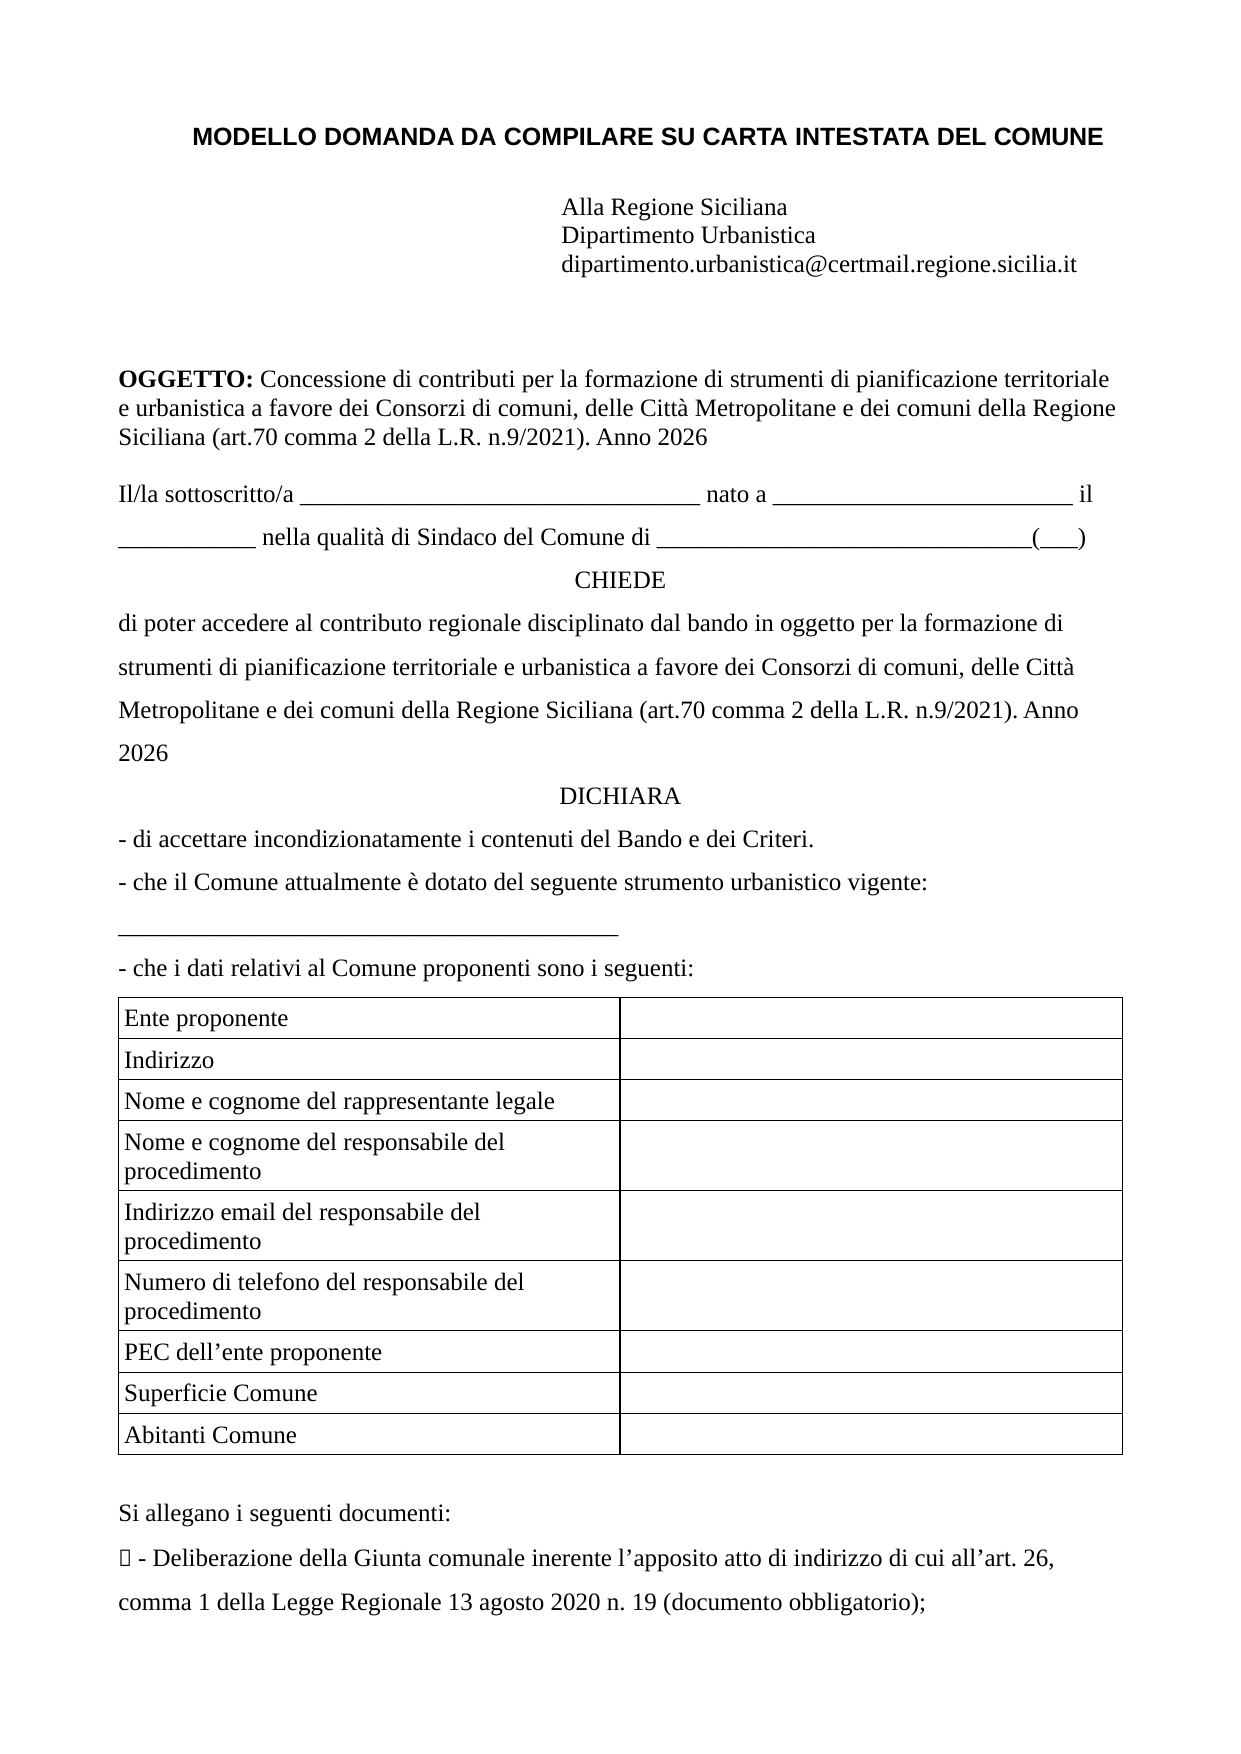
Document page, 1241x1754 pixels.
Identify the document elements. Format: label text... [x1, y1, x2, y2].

table_cell [621, 1080, 1122, 1120]
table_cell [621, 1121, 1122, 1190]
text  - Deliberazione della Giunta comunale inerente l’apposito atto di indirizzo di cui all’art. 26, comma 1 della Legge Regionale 13 agosto 2020 n. 19 (documento obbligatorio); [118, 1541, 1122, 1616]
table_cell [621, 1261, 1122, 1330]
table_cell [621, 1331, 1122, 1372]
text OGGETTO: Concessione di contributi per la formazione di strumenti di pianificazione territoriale e urbanistica a favore dei Consorzi di comuni, delle Città Metropolitane e dei comuni della Regione Siciliana (art.70 comma 2 della L.R. n.9/2021). Anno 2026 [118, 364, 1122, 450]
text di poter accedere al contributo regionale disciplinato dal bando in oggetto per la formazione di strumenti di pianificazione territoriale e urbanistica a favore dei Consorzi di comuni, delle Città Metropolitane e dei comuni della Regione Siciliana (art.70 comma 2 della L.R. n.9/2021). Anno 2026 [118, 608, 1122, 767]
text Dipartimento Urbanistica dipartimento.urbanistica@certmail.regione.sicilia.it [118, 220, 1122, 278]
table_cell [621, 1039, 1122, 1079]
table_cell [621, 1373, 1122, 1413]
table_header [621, 998, 1122, 1038]
table_cell Nome e cognome del rappresentante legale [119, 1080, 619, 1120]
table_cell [621, 1191, 1122, 1260]
table_cell [621, 1414, 1122, 1454]
text Si allegano i seguenti documenti: [118, 1498, 1122, 1527]
text - di accettare incondizionatamente i contenuti del Bando e dei Criteri. [118, 824, 1122, 853]
text - che il Comune attualmente è dotato del seguente strumento urbanistico vigente: ________________________________________ [118, 867, 1122, 939]
table_cell PEC dell’ente proponente [119, 1331, 619, 1372]
subtitle MODELLO DOMANDA DA COMPILARE SU CARTA INTESTATA DEL COMUNE [118, 122, 1122, 150]
text Alla Regione Siciliana [118, 192, 1122, 220]
text - che i dati relativi al Comune proponenti sono i seguenti: [118, 953, 1122, 982]
table_cell Indirizzo [119, 1039, 619, 1079]
table_cell Superficie Comune [119, 1373, 619, 1413]
text CHIEDE [118, 565, 1122, 594]
table_header Ente proponente [119, 998, 619, 1038]
table_cell Indirizzo email del responsabile del procedimento [119, 1191, 619, 1260]
text Il/la sottoscritto/a ________________________________ nato a ________________________ il ___________ nella qualità di Sindaco del Comune di ______________________________(___) [118, 479, 1122, 551]
text DICHIARA [118, 781, 1122, 810]
table_cell Abitanti Comune [119, 1414, 619, 1454]
table_cell Numero di telefono del responsabile del procedimento [119, 1261, 619, 1330]
table_cell Nome e cognome del responsabile del procedimento [119, 1121, 619, 1190]
